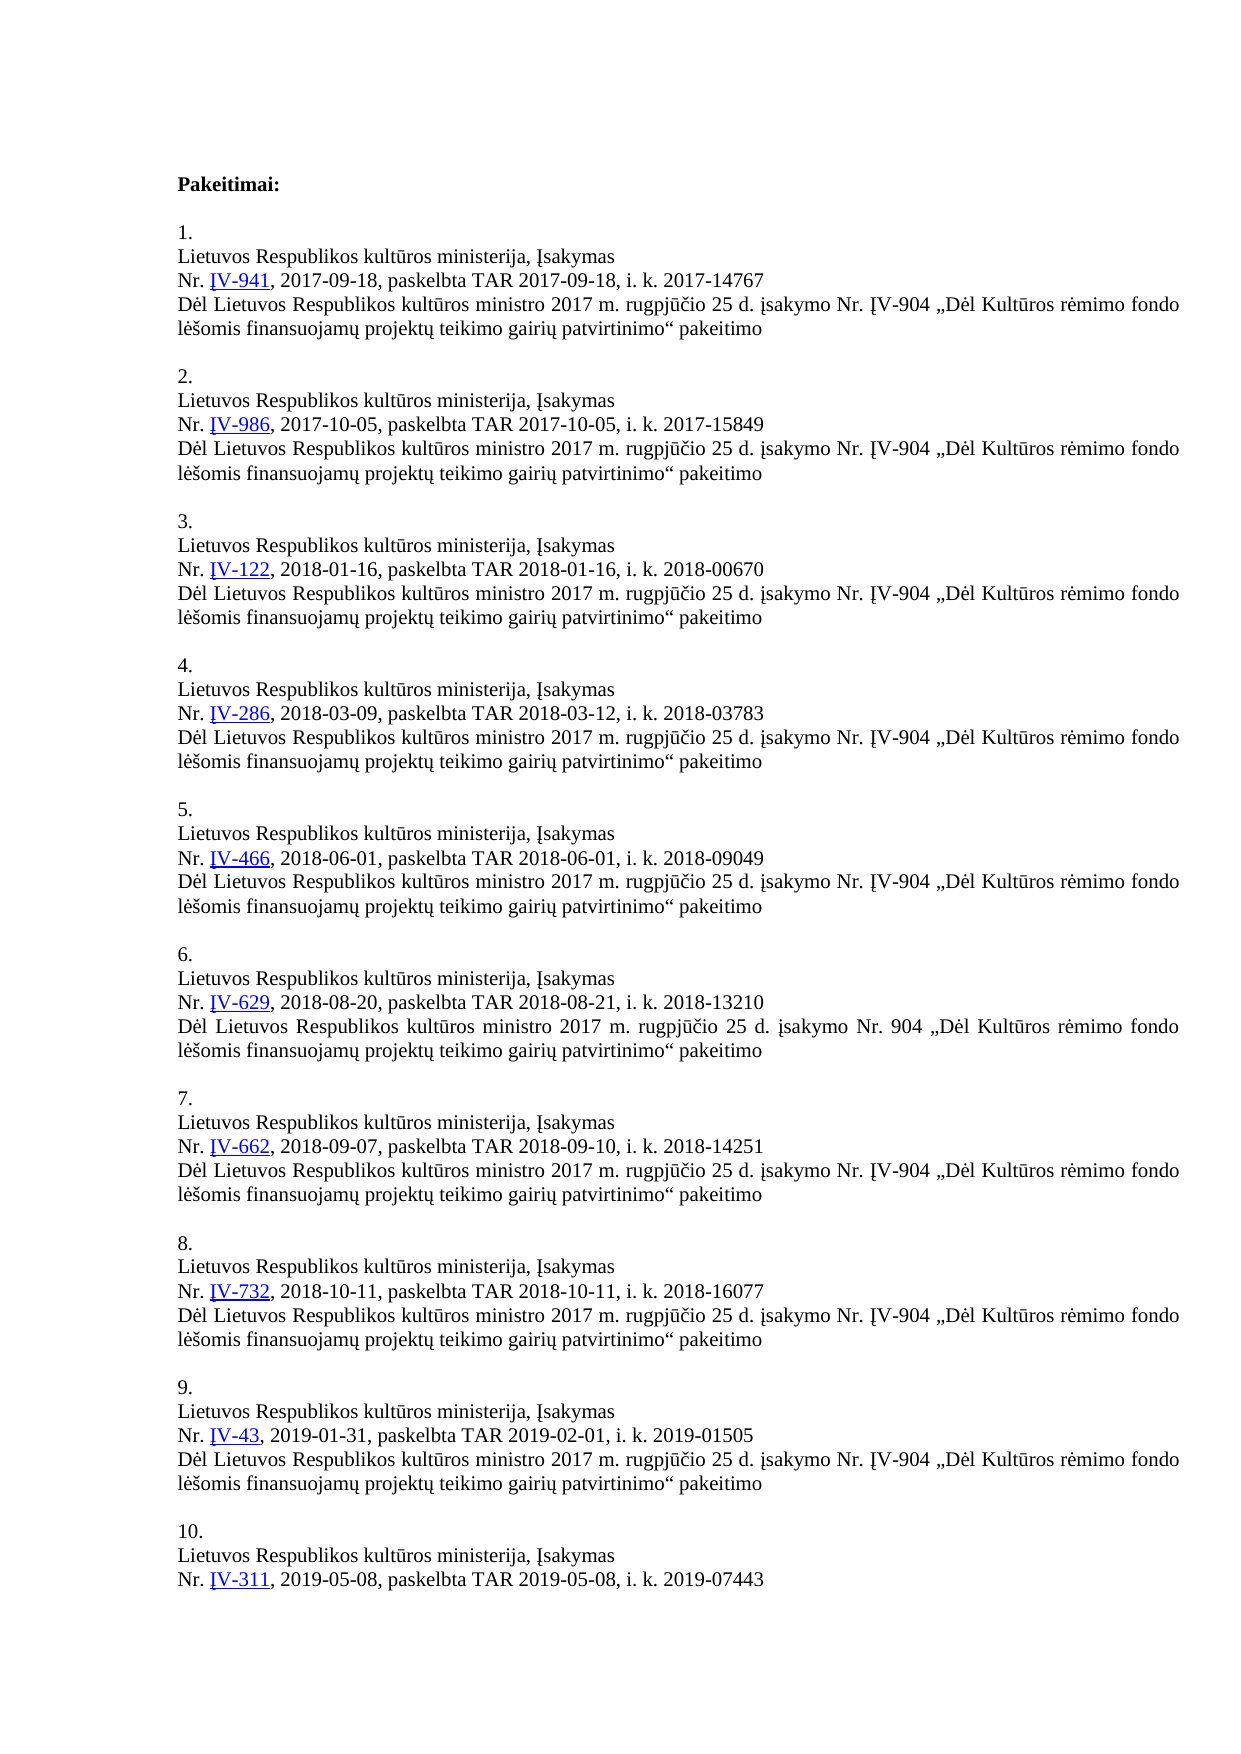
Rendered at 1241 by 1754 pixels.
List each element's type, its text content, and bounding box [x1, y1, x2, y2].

text Dėl Lietuvos Respublikos kultūros ministro 2017 m. rugpjūčio 25 d. įsakymo Nr. ĮV-904 „Dėl Kultūros rėmimo fondo lėšomis finansuojamų projektų teikimo gairių patvirtinimo“ pakeitimo [177, 292, 1181, 340]
text 5. [177, 797, 1181, 821]
text Nr. ĮV-286, 2018-03-09, paskelbta TAR 2018-03-12, i. k. 2018-03783 [177, 701, 1181, 725]
text Lietuvos Respublikos kultūros ministerija, Įsakymas [177, 677, 1181, 701]
text Dėl Lietuvos Respublikos kultūros ministro 2017 m. rugpjūčio 25 d. įsakymo Nr. ĮV-904 „Dėl Kultūros rėmimo fondo lėšomis finansuojamų projektų teikimo gairių patvirtinimo“ pakeitimo [177, 1158, 1181, 1206]
text Dėl Lietuvos Respublikos kultūros ministro 2017 m. rugpjūčio 25 d. įsakymo Nr. ĮV-904 „Dėl Kultūros rėmimo fondo lėšomis finansuojamų projektų teikimo gairių patvirtinimo“ pakeitimo [177, 581, 1181, 629]
text 1. [177, 220, 1181, 244]
text Dėl Lietuvos Respublikos kultūros ministro 2017 m. rugpjūčio 25 d. įsakymo Nr. ĮV-904 „Dėl Kultūros rėmimo fondo lėšomis finansuojamų projektų teikimo gairių patvirtinimo“ pakeitimo [177, 436, 1181, 484]
text Lietuvos Respublikos kultūros ministerija, Įsakymas [177, 966, 1181, 990]
text 10. [177, 1519, 1181, 1543]
text Dėl Lietuvos Respublikos kultūros ministro 2017 m. rugpjūčio 25 d. įsakymo Nr. ĮV-904 „Dėl Kultūros rėmimo fondo lėšomis finansuojamų projektų teikimo gairių patvirtinimo“ pakeitimo [177, 1303, 1181, 1351]
text Dėl Lietuvos Respublikos kultūros ministro 2017 m. rugpjūčio 25 d. įsakymo Nr. ĮV-904 „Dėl Kultūros rėmimo fondo lėšomis finansuojamų projektų teikimo gairių patvirtinimo“ pakeitimo [177, 1447, 1181, 1495]
text Dėl Lietuvos Respublikos kultūros ministro 2017 m. rugpjūčio 25 d. įsakymo Nr. 904 „Dėl Kultūros rėmimo fondo lėšomis finansuojamų projektų teikimo gairių patvirtinimo“ pakeitimo [177, 1014, 1181, 1062]
text 2. [177, 364, 1181, 388]
text 7. [177, 1086, 1181, 1110]
text Nr. ĮV-311, 2019-05-08, paskelbta TAR 2019-05-08, i. k. 2019-07443 [177, 1567, 1181, 1591]
text 9. [177, 1375, 1181, 1399]
text Lietuvos Respublikos kultūros ministerija, Įsakymas [177, 1110, 1181, 1134]
text Nr. ĮV-466, 2018-06-01, paskelbta TAR 2018-06-01, i. k. 2018-09049 [177, 845, 1181, 869]
text Lietuvos Respublikos kultūros ministerija, Įsakymas [177, 244, 1181, 268]
text 4. [177, 653, 1181, 677]
text Lietuvos Respublikos kultūros ministerija, Įsakymas [177, 1543, 1181, 1567]
text Dėl Lietuvos Respublikos kultūros ministro 2017 m. rugpjūčio 25 d. įsakymo Nr. ĮV-904 „Dėl Kultūros rėmimo fondo lėšomis finansuojamų projektų teikimo gairių patvirtinimo“ pakeitimo [177, 725, 1181, 773]
text 8. [177, 1230, 1181, 1254]
text Lietuvos Respublikos kultūros ministerija, Įsakymas [177, 533, 1181, 557]
text Nr. ĮV-941, 2017-09-18, paskelbta TAR 2017-09-18, i. k. 2017-14767 [177, 268, 1181, 292]
text Pakeitimai: [177, 172, 1181, 196]
text Nr. ĮV-122, 2018-01-16, paskelbta TAR 2018-01-16, i. k. 2018-00670 [177, 557, 1181, 581]
text Lietuvos Respublikos kultūros ministerija, Įsakymas [177, 1399, 1181, 1423]
text 3. [177, 508, 1181, 533]
text Lietuvos Respublikos kultūros ministerija, Įsakymas [177, 1254, 1181, 1278]
text Nr. ĮV-732, 2018-10-11, paskelbta TAR 2018-10-11, i. k. 2018-16077 [177, 1278, 1181, 1303]
text Dėl Lietuvos Respublikos kultūros ministro 2017 m. rugpjūčio 25 d. įsakymo Nr. ĮV-904 „Dėl Kultūros rėmimo fondo lėšomis finansuojamų projektų teikimo gairių patvirtinimo“ pakeitimo [177, 869, 1181, 918]
text Lietuvos Respublikos kultūros ministerija, Įsakymas [177, 821, 1181, 845]
text Nr. ĮV-629, 2018-08-20, paskelbta TAR 2018-08-21, i. k. 2018-13210 [177, 990, 1181, 1014]
text Nr. ĮV-662, 2018-09-07, paskelbta TAR 2018-09-10, i. k. 2018-14251 [177, 1134, 1181, 1158]
text Nr. ĮV-986, 2017-10-05, paskelbta TAR 2017-10-05, i. k. 2017-15849 [177, 412, 1181, 436]
text 6. [177, 942, 1181, 966]
text Lietuvos Respublikos kultūros ministerija, Įsakymas [177, 388, 1181, 412]
text Nr. ĮV-43, 2019-01-31, paskelbta TAR 2019-02-01, i. k. 2019-01505 [177, 1423, 1181, 1447]
